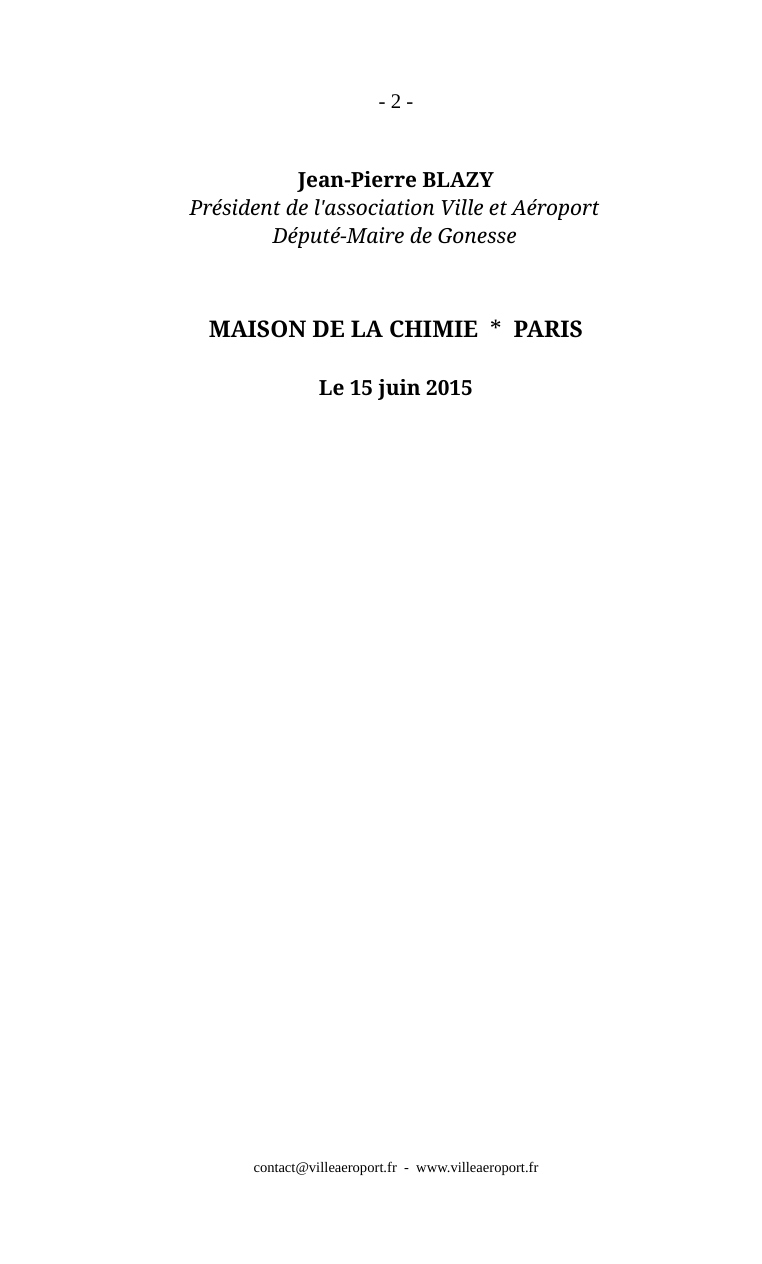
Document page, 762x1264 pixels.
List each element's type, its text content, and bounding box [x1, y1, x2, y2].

text Député-Maire de Gonesse [118, 222, 673, 250]
text Jean-Pierre BLAZY [118, 165, 673, 193]
text MAISON DE LA CHIMIE * PARIS Le 15 juin 2015 [118, 307, 673, 402]
text Président de l'association Ville et Aéroport [118, 193, 673, 222]
